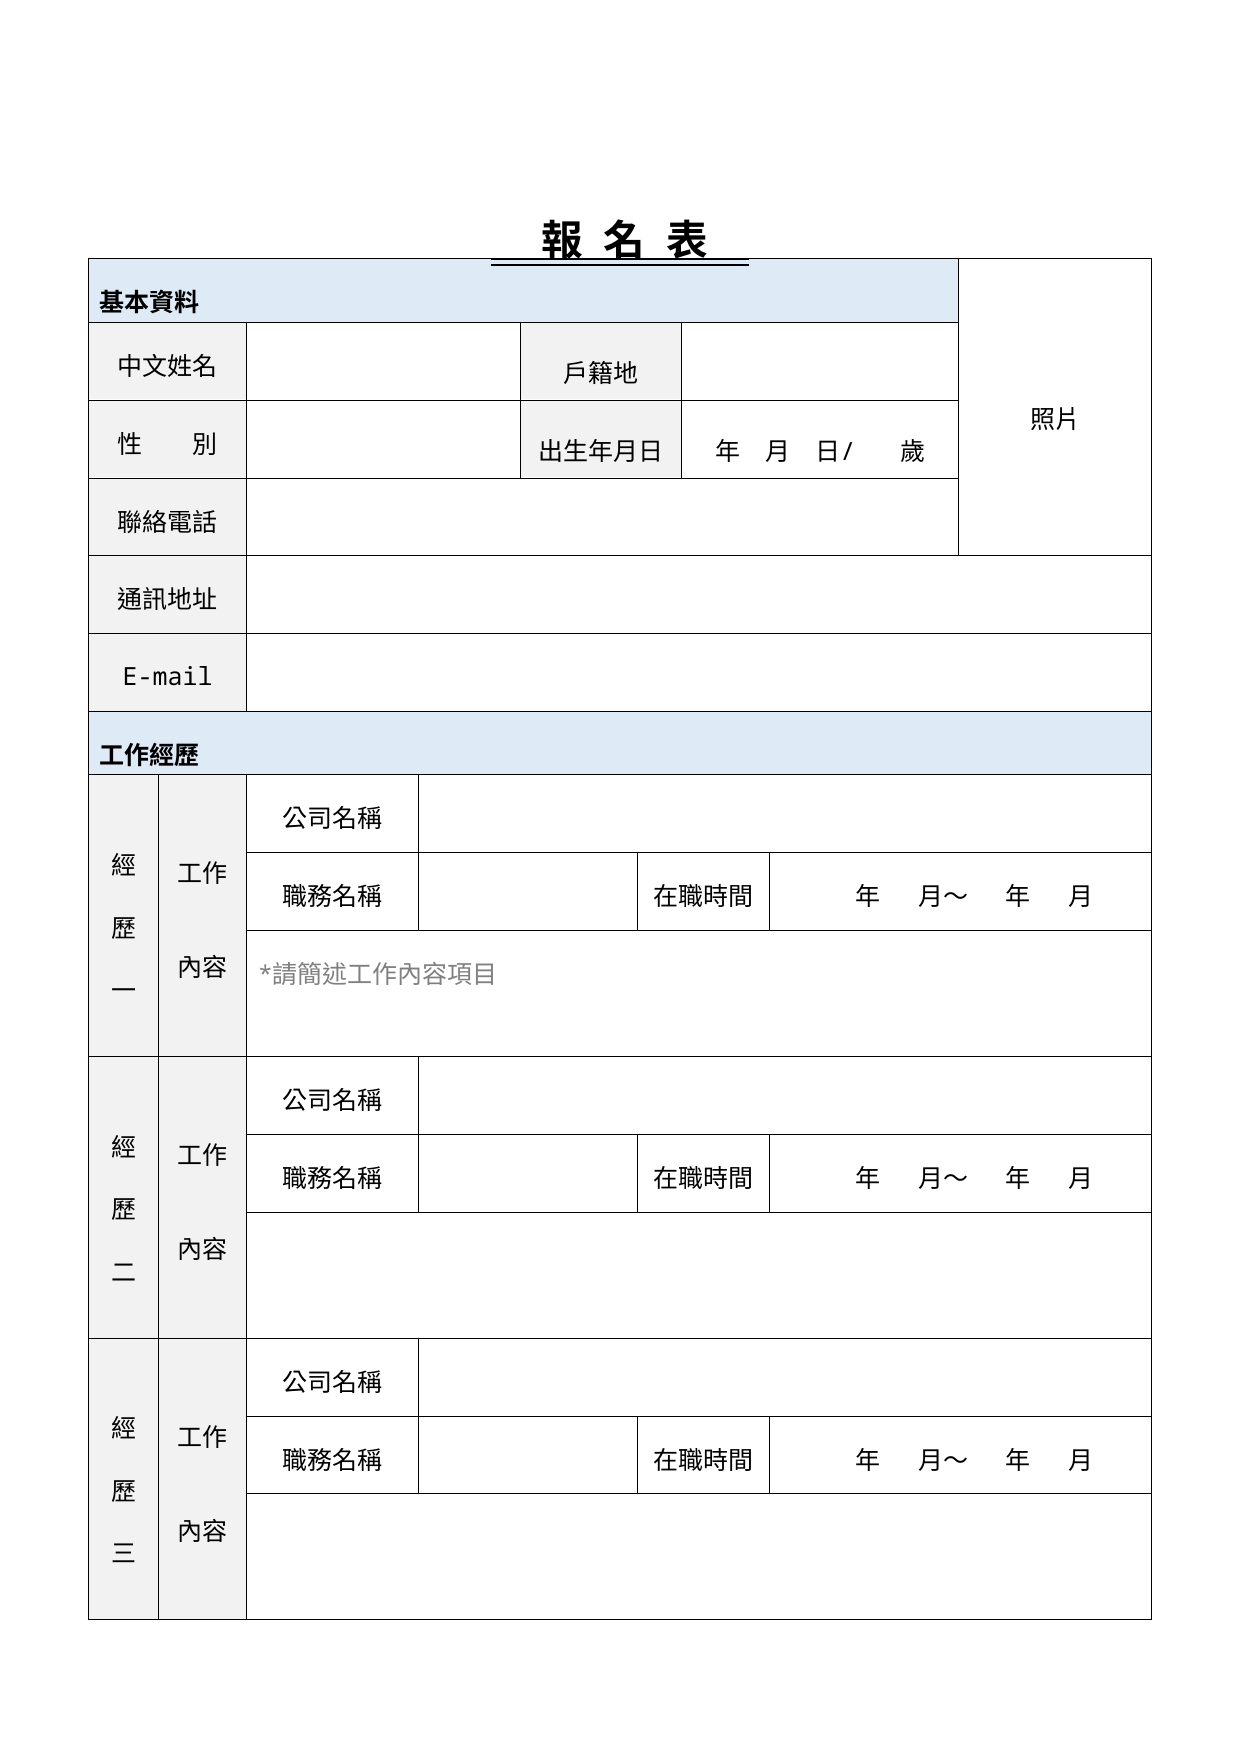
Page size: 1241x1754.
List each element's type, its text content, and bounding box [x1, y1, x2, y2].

table_cell E-mail [89, 634, 246, 711]
table_cell [247, 634, 1151, 711]
table_header 照片 [959, 259, 1151, 555]
table_header 基本資料 [89, 259, 958, 322]
table_cell 聯絡電話 [89, 479, 246, 555]
table_cell 公司名稱 [247, 775, 418, 852]
table_cell [419, 1057, 1151, 1134]
table_cell 年 月 日/ 歲 [682, 401, 958, 477]
table_cell 經歷三 [89, 1339, 158, 1619]
table_cell 公司名稱 [247, 1057, 418, 1134]
table_cell 出生年月日 [521, 401, 681, 477]
table_cell 在職時間 [638, 1135, 769, 1212]
table_cell [247, 401, 520, 477]
table_cell 公司名稱 [247, 1339, 418, 1416]
table_cell 職務名稱 [247, 853, 418, 930]
table_cell 在職時間 [638, 1417, 769, 1493]
table_cell 通訊地址 [89, 556, 246, 633]
table_cell 年 月～ 年 月 [770, 1417, 1151, 1493]
table_cell [247, 1213, 1151, 1338]
table_cell [247, 1494, 1151, 1619]
table_cell 工作內容 [159, 1339, 246, 1619]
table_cell 經歷二 [89, 1057, 158, 1338]
table_cell [682, 323, 958, 399]
table_cell [419, 1135, 637, 1212]
table_cell 職務名稱 [247, 1135, 418, 1212]
table_cell 工作內容 [159, 775, 246, 1056]
table_cell 在職時間 [638, 853, 769, 930]
text 報 名 表 [89, 196, 1152, 258]
table_cell [419, 853, 637, 930]
table_cell *請簡述工作內容項目 [247, 931, 1151, 1056]
table_cell [247, 479, 958, 555]
table_cell [247, 323, 520, 399]
table_cell 工作內容 [159, 1057, 246, 1338]
table_cell [419, 775, 1151, 852]
table_cell [419, 1417, 637, 1493]
table_cell 經歷一 [89, 775, 158, 1056]
table_cell 戶籍地 [521, 323, 681, 399]
table_cell 中文姓名 [89, 323, 246, 399]
table_cell [419, 1339, 1151, 1416]
table_cell 職務名稱 [247, 1417, 418, 1493]
table_cell 年 月～ 年 月 [770, 853, 1151, 930]
table_cell [247, 556, 1151, 633]
table_cell 工作經歷 [89, 712, 1151, 774]
table_cell 性 別 [89, 401, 246, 477]
table_cell 年 月～ 年 月 [770, 1135, 1151, 1212]
